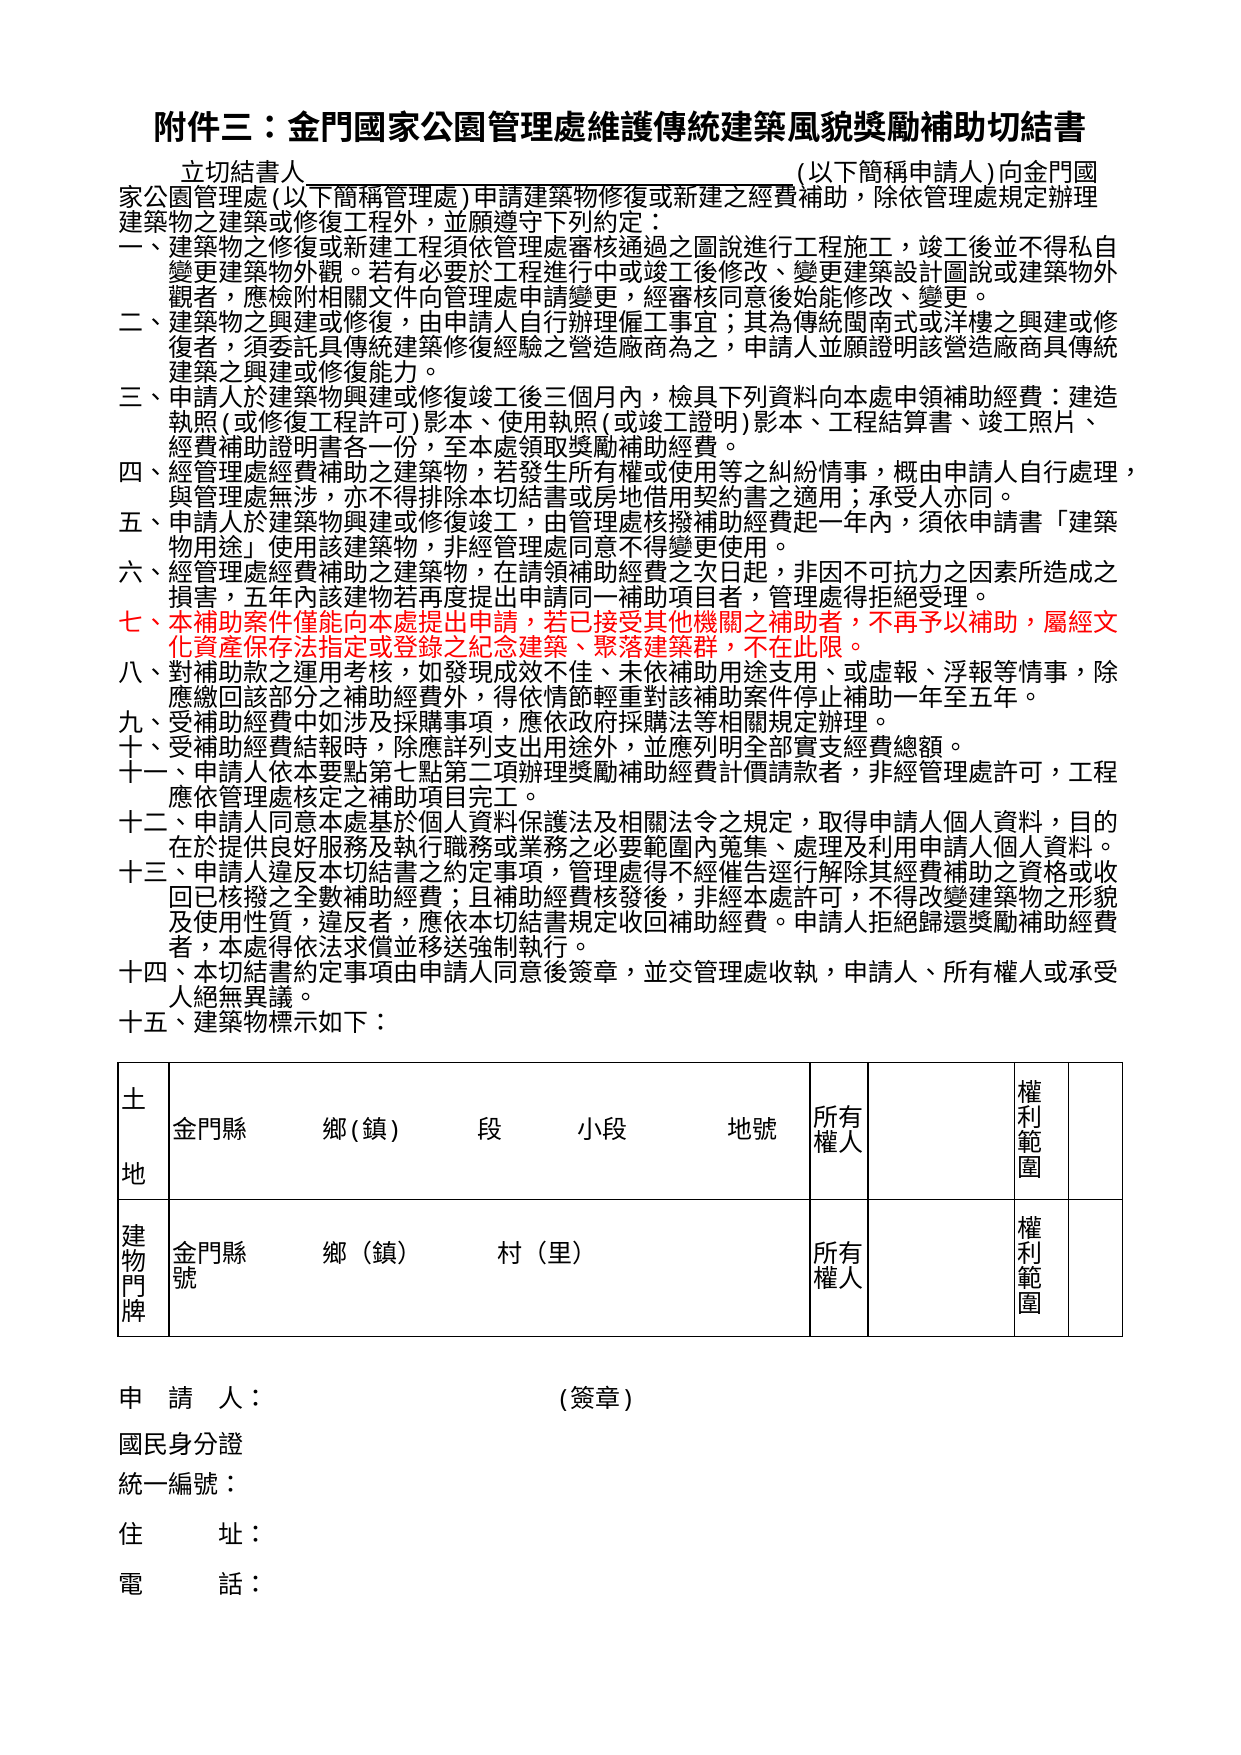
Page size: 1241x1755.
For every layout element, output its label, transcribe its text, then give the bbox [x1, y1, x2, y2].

table_header 權利 範圍 [1015, 1063, 1068, 1199]
text 電 話： [118, 1573, 1122, 1598]
table_cell [1069, 1200, 1122, 1336]
text 十三、申請人違反本切結書之約定事項，管理處得不經催告逕行解除其經費補助之資格或收回已核撥之全數補助經費；且補助經費核發後，非經本處許可，不得改變建築物之形貌及使用性質，違反者，應依本切結書規定收回補助經費。申請人拒絕歸還獎勵補助經費者，本處得依法求償並移送強制執行。 [118, 862, 1122, 962]
table_header [869, 1063, 1014, 1199]
text 三、申請人於建築物興建或修復竣工後三個月內，檢具下列資料向本處申領補助經費：建造執照(或修復工程許可)影本、使用執照(或竣工證明)影本、工程結算書、竣工照片、經費補助證明書各一份，至本處領取獎勵補助經費。 [118, 387, 1122, 462]
text 十一、申請人依本要點第七點第二項辦理獎勵補助經費計價請款者，非經管理處許可，工程應依管理處核定之補助項目完工。 [118, 762, 1122, 812]
text 十五、建築物標示如下： [118, 1012, 1122, 1037]
table_cell 所有 權人 [811, 1200, 867, 1336]
text 十二、申請人同意本處基於個人資料保護法及相關法令之規定，取得申請人個人資料，目的在於提供良好服務及執行職務或業務之必要範圍內蒐集、處理及利用申請人個人資料。 [118, 812, 1122, 862]
text 六、經管理處經費補助之建築物，在請領補助經費之次日起，非因不可抗力之因素所造成之損害，五年內該建物若再度提出申請同一補助項目者，管理處得拒絕受理。 [118, 562, 1122, 612]
table_header 土 地 [119, 1063, 168, 1199]
table_header [1069, 1063, 1122, 1199]
text 七、本補助案件僅能向本處提出申請，若已接受其他機關之補助者，不再予以補助，屬經文化資產保存法指定或登錄之紀念建築、聚落建築群，不在此限。 [118, 612, 1122, 662]
table_cell 建物門牌 [119, 1200, 168, 1336]
text 十四、本切結書約定事項由申請人同意後簽章，並交管理處收執，申請人、所有權人或承受人絕無異議。 [118, 962, 1122, 1012]
text 附件三：金門國家公園管理處維護傳統建築風貌獎勵補助切結書 [118, 101, 1122, 149]
text 九、受補助經費中如涉及採購事項，應依政府採購法等相關規定辦理。 [118, 712, 1122, 737]
text 申 請 人： (簽章) [118, 1387, 1122, 1412]
text 國民身分證 [118, 1425, 1122, 1461]
table_cell 權利 範圍 [1015, 1200, 1068, 1336]
table_header 所有 權人 [811, 1063, 867, 1199]
text 住 址： [118, 1523, 1122, 1548]
text 一、建築物之修復或新建工程須依管理處審核通過之圖說進行工程施工，竣工後並不得私自變更建築物外觀。若有必要於工程進行中或竣工後修改、變更建築設計圖說或建築物外觀者，應檢附相關文件向管理處申請變更，經審核同意後始能修改、變更。 [118, 237, 1122, 312]
text 二、建築物之興建或修復，由申請人自行辦理僱工事宜；其為傳統閩南式或洋樓之興建或修復者，須委託具傳統建築修復經驗之營造廠商為之，申請人並願證明該營造廠商具傳統建築之興建或修復能力。 [118, 312, 1122, 387]
text 八、對補助款之運用考核，如發現成效不佳、未依補助用途支用、或虛報、浮報等情事，除應繳回該部分之補助經費外，得依情節輕重對該補助案件停止補助一年至五年。 [118, 662, 1122, 712]
text 十、受補助經費結報時，除應詳列支出用途外，並應列明全部實支經費總額。 [118, 737, 1122, 762]
table_cell [869, 1200, 1014, 1336]
text 五、申請人於建築物興建或修復竣工，由管理處核撥補助經費起一年內，須依申請書「建築物用途」使用該建築物，非經管理處同意不得變更使用。 [118, 512, 1122, 562]
text 統一編號： [118, 1473, 268, 1498]
table_cell 金門縣 鄉（鎮） 村（里） 號 [170, 1200, 809, 1336]
table_header 金門縣 鄉(鎮) 段 小段 地號 [170, 1063, 809, 1199]
text 四、經管理處經費補助之建築物，若發生所有權或使用等之糾紛情事，概由申請人自行處理，與管理處無涉，亦不得排除本切結書或房地借用契約書之適用；承受人亦同。 [118, 462, 1122, 512]
text 立切結書人 (以下簡稱申請人)向金門國家公園管理處(以下簡稱管理處)申請建築物修復或新建之經費補助，除依管理處規定辦理建築物之建築或修復工程外，並願遵守下列約定： [118, 162, 1122, 237]
